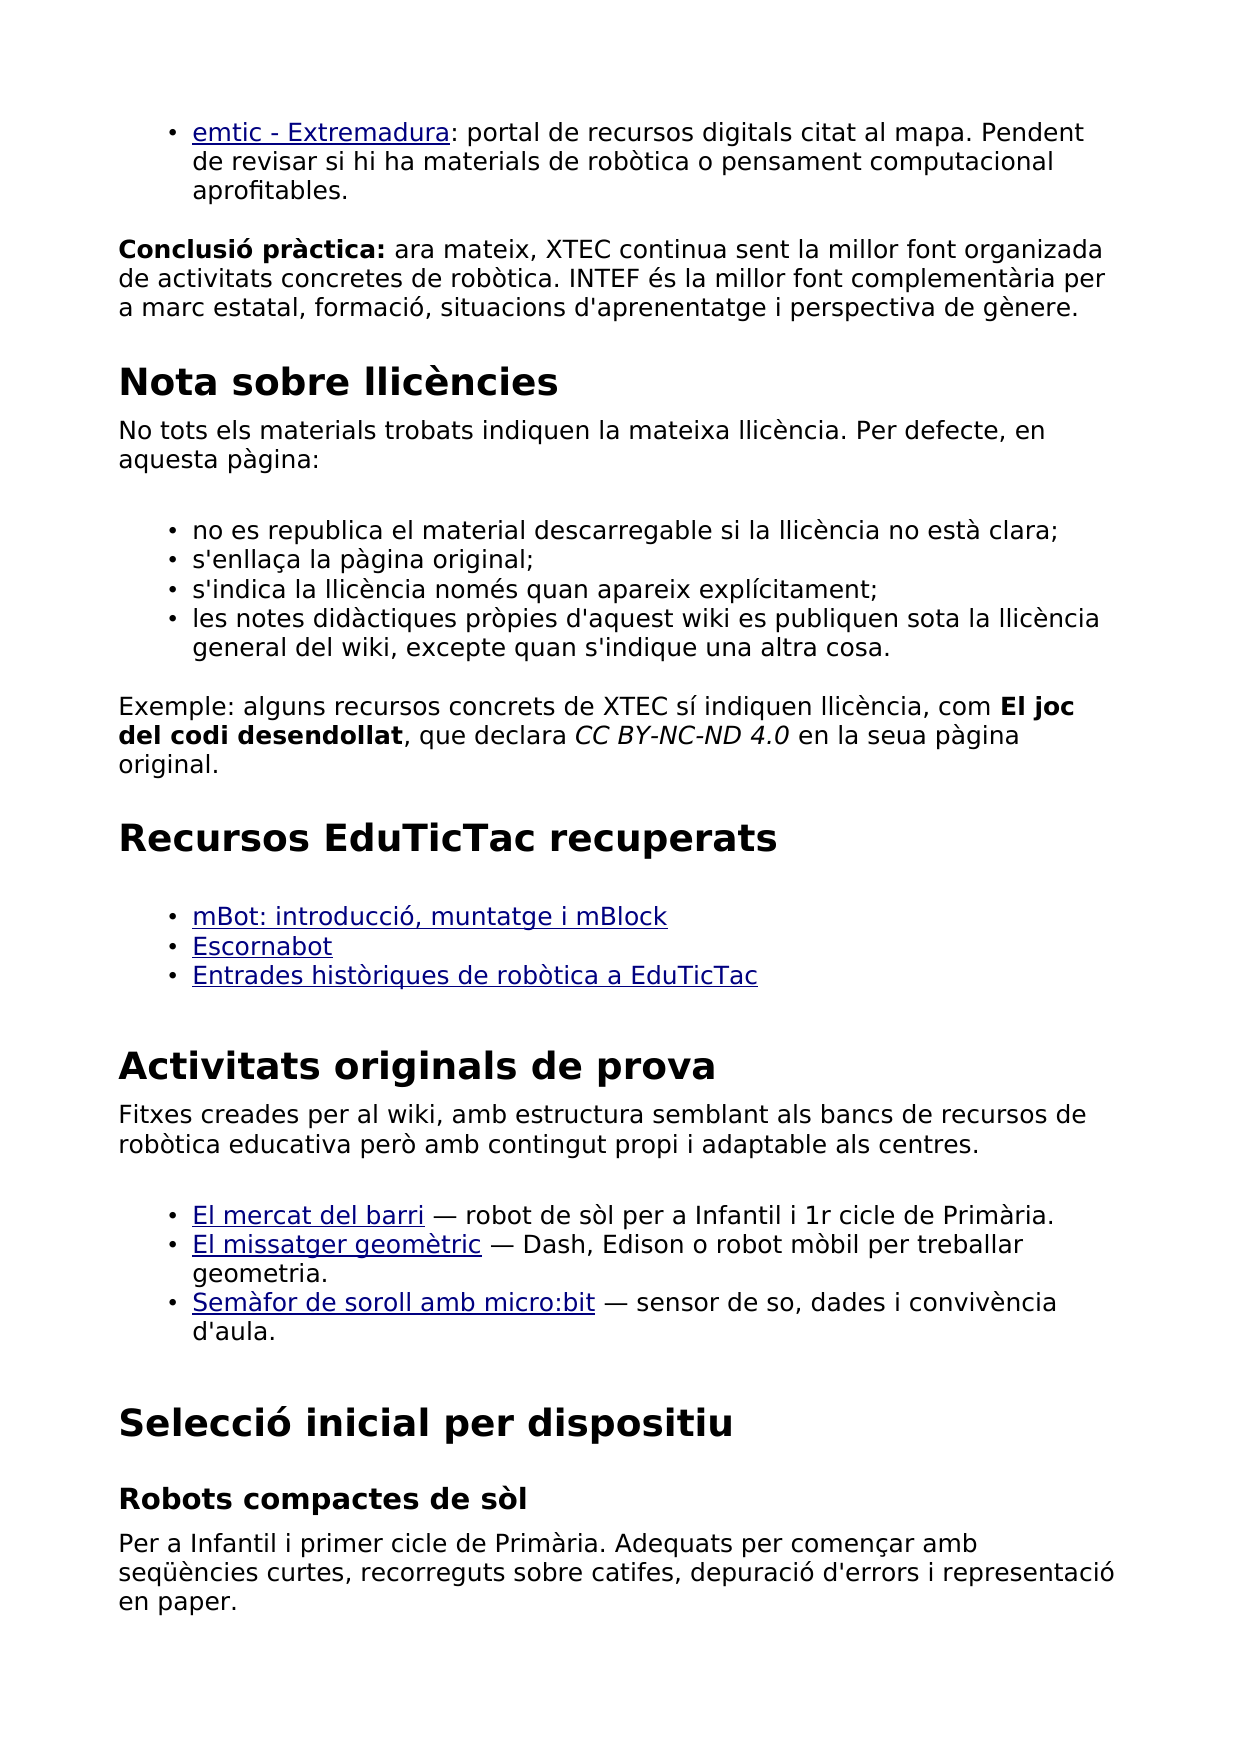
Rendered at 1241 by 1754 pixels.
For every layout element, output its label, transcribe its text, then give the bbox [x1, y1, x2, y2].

list El mercat del barri — robot de sòl per a Infantil i 1r cicle de Primària. [177, 1201, 1122, 1230]
text Fitxes creades per al wiki, amb estructura semblant als bancs de recursos de robòtica educativa però amb contingut propi i adaptable als centres. [118, 1101, 1122, 1159]
list emtic - Extremadura: portal de recursos digitals citat al mapa. Pendent de revisar si hi ha materials de robòtica o pensament computacional aprofitables. [177, 118, 1122, 206]
subtitle Robots compactes de sòl [118, 1482, 1122, 1516]
list no es republica el material descarregable si la llicència no està clara; [177, 517, 1122, 546]
list El missatger geomètric — Dash, Edison o robot mòbil per treballar geometria. [177, 1230, 1122, 1288]
text Conclusió pràctica: ara mateix, XTEC continua sent la millor font organizada de activitats concretes de robòtica. INTEF és la millor font complementària per a marc estatal, formació, situacions d'aprenentatge i perspectiva de gènere. [118, 235, 1122, 323]
list s'indica la llicència només quan apareix explícitament; [177, 575, 1122, 604]
list Entrades històriques de robòtica a EduTicTac [177, 961, 1122, 990]
text No tots els materials trobats indiquen la mateixa llicència. Per defecte, en aquesta pàgina: [118, 416, 1122, 474]
list les notes didàctiques pròpies d'aquest wiki es publiquen sota la llicència general del wiki, excepte quan s'indique una altra cosa. [177, 604, 1122, 662]
subtitle Recursos EduTicTac recuperats [118, 817, 1122, 861]
list mBot: introducció, muntatge i mBlock [177, 902, 1122, 932]
list s'enllaça la pàgina original; [177, 546, 1122, 575]
subtitle Activitats originals de prova [118, 1044, 1122, 1088]
subtitle Nota sobre llicències [118, 360, 1122, 404]
list Semàfor de soroll amb micro:bit — sensor de so, dades i convivència d'aula. [177, 1288, 1122, 1347]
text Exemple: alguns recursos concrets de XTEC sí indiquen llicència, com El joc del codi desendollat, que declara CC BY-NC-ND 4.0 en la seua pàgina original. [118, 692, 1122, 779]
text Per a Infantil i primer cicle de Primària. Adequats per començar amb seqüències curtes, recorreguts sobre catifes, depuració d'errors i representació en paper. [118, 1529, 1122, 1616]
list Escornabot [177, 932, 1122, 961]
subtitle Selecció inicial per dispositiu [118, 1401, 1122, 1445]
